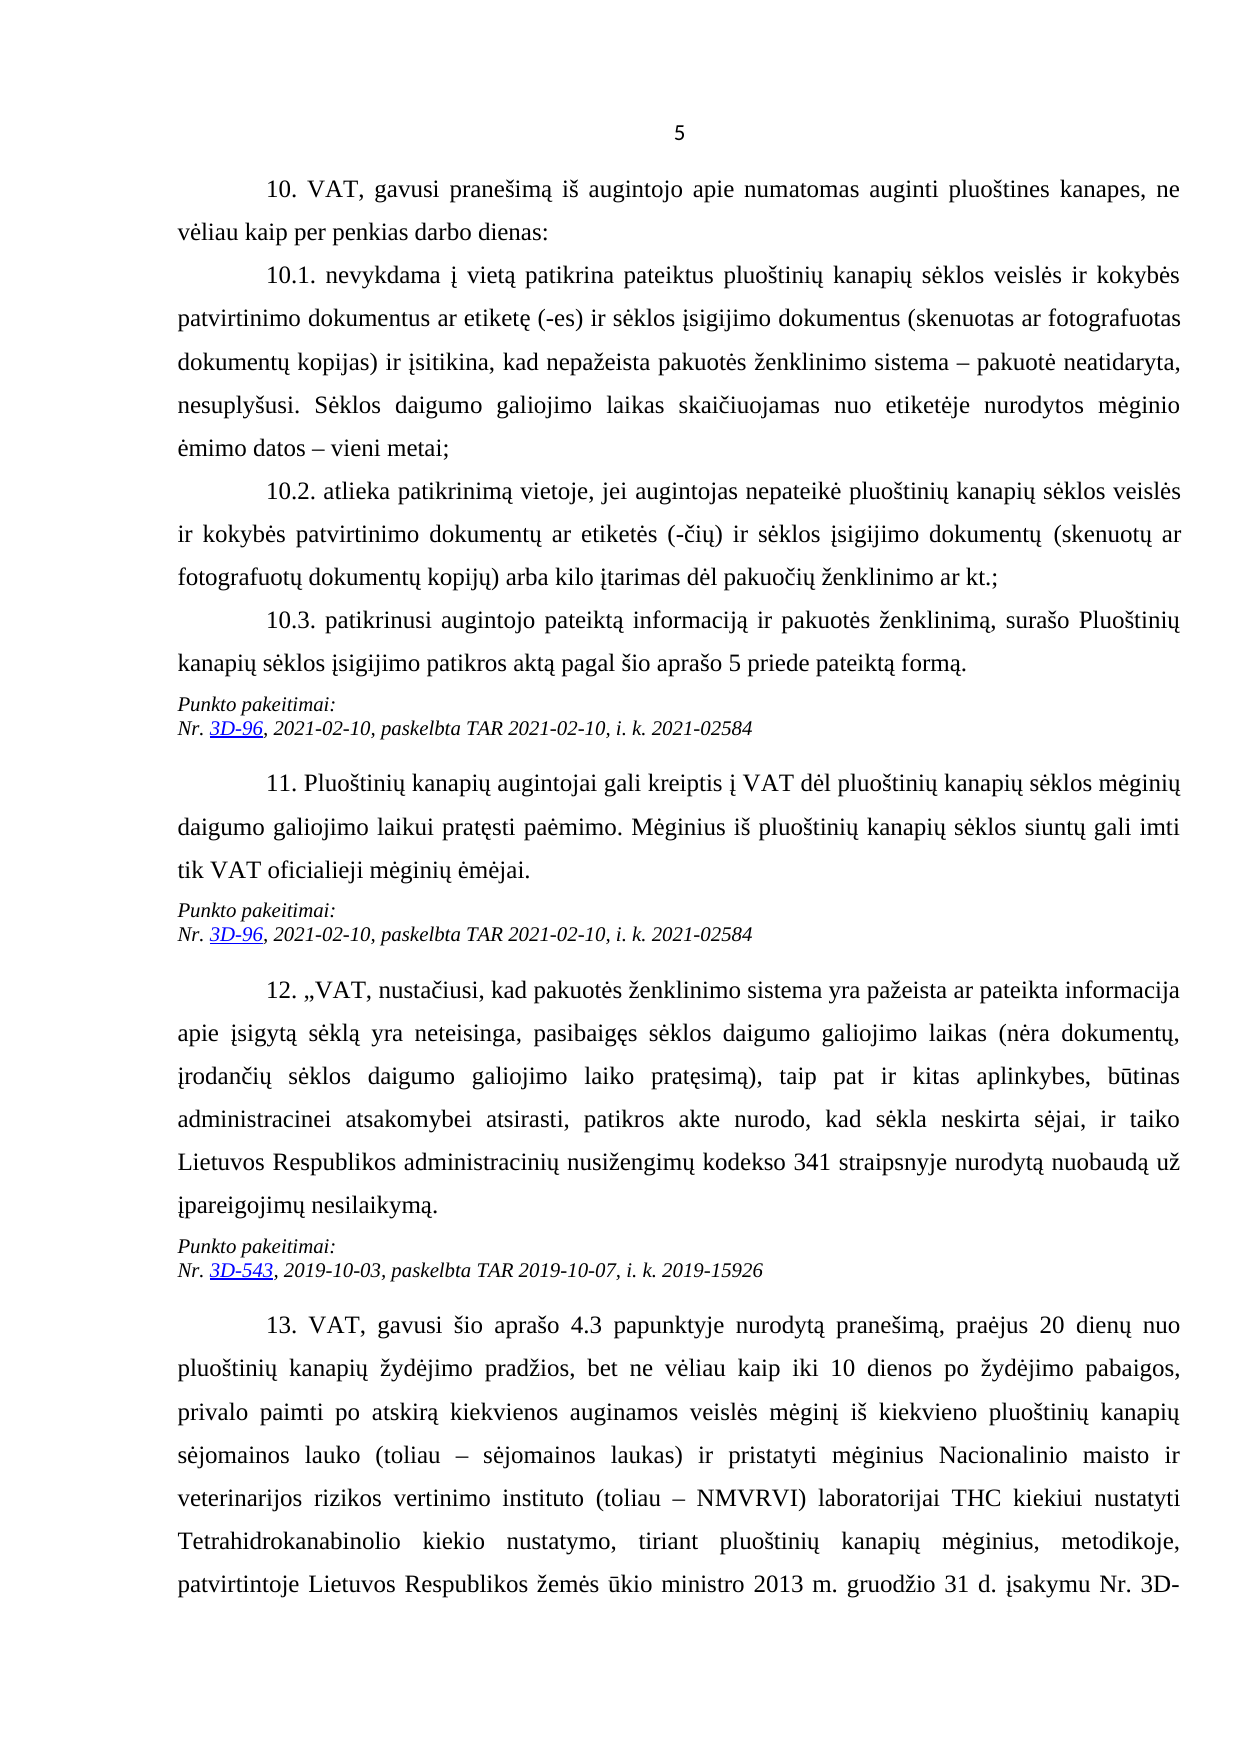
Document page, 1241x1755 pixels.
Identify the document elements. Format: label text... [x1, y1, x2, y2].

text Punkto pakeitimai: [177, 692, 1181, 716]
text 10. VAT, gavusi pranešimą iš augintojo apie numatomas auginti pluoštines kanapes, ne vėliau kaip per penkias darbo dienas: [177, 174, 1181, 246]
text Nr. 3D-96, 2021-02-10, paskelbta TAR 2021-02-10, i. k. 2021-02584 [177, 716, 1181, 740]
text 12. „VAT, nustačiusi, kad pakuotės ženklinimo sistema yra pažeista ar pateikta informacija apie įsigytą sėklą yra neteisinga, pasibaigęs sėklos daigumo galiojimo laikas (nėra dokumentų, įrodančių sėklos daigumo galiojimo laiko pratęsimą), taip pat ir kitas aplinkybes, būtinas administracinei atsakomybei atsirasti, patikros akte nurodo, kad sėkla neskirta sėjai, ir taiko Lietuvos Respublikos administracinių nusižengimų kodekso 341 straipsnyje nurodytą nuobaudą už įpareigojimų nesilaikymą. [177, 975, 1181, 1219]
text 10.2. atlieka patikrinimą vietoje, jei augintojas nepateikė pluoštinių kanapių sėklos veislės ir kokybės patvirtinimo dokumentų ar etiketės (-čių) ir sėklos įsigijimo dokumentų (skenuotų ar fotografuotų dokumentų kopijų) arba kilo įtarimas dėl pakuočių ženklinimo ar kt.; [177, 476, 1181, 591]
text Nr. 3D-543, 2019-10-03, paskelbta TAR 2019-10-07, i. k. 2019-15926 [177, 1258, 1181, 1282]
text 10.1. nevykdama į vietą patikrina pateiktus pluoštinių kanapių sėklos veislės ir kokybės patvirtinimo dokumentus ar etiketę (-es) ir sėklos įsigijimo dokumentus (skenuotas ar fotografuotas dokumentų kopijas) ir įsitikina, kad nepažeista pakuotės ženklinimo sistema ‒ pakuotė neatidaryta, nesuplyšusi. Sėklos daigumo galiojimo laikas skaičiuojamas nuo etiketėje nurodytos mėginio ėmimo datos – vieni metai; [177, 260, 1181, 462]
text Punkto pakeitimai: [177, 898, 1181, 922]
text 13. VAT, gavusi šio aprašo 4.3 papunktyje nurodytą pranešimą, praėjus 20 dienų nuo pluoštinių kanapių žydėjimo pradžios, bet ne vėliau kaip iki 10 dienos po žydėjimo pabaigos, privalo paimti po atskirą kiekvienos auginamos veislės mėginį iš kiekvieno pluoštinių kanapių sėjomainos lauko (toliau – sėjomainos laukas) ir pristatyti mėginius Nacionalinio maisto ir veterinarijos rizikos vertinimo instituto (toliau – NMVRVI) laboratorijai THC kiekiui nustatyti Tetrahidrokanabinolio kiekio nustatymo, tiriant pluoštinių kanapių mėginius, metodikoje, patvirtintoje Lietuvos Respublikos žemės ūkio ministro 2013 m. gruodžio 31 d. įsakymu Nr. 3D- [177, 1310, 1181, 1598]
text 11. Pluoštinių kanapių augintojai gali kreiptis į VAT dėl pluoštinių kanapių sėklos mėginių daigumo galiojimo laikui pratęsti paėmimo. Mėginius iš pluoštinių kanapių sėklos siuntų gali imti tik VAT oficialieji mėginių ėmėjai. [177, 768, 1181, 883]
text Punkto pakeitimai: [177, 1233, 1181, 1258]
text Nr. 3D-96, 2021-02-10, paskelbta TAR 2021-02-10, i. k. 2021-02584 [177, 922, 1181, 946]
text 10.3. patikrinusi augintojo pateiktą informaciją ir pakuotės ženklinimą, surašo Pluoštinių kanapių sėklos įsigijimo patikros aktą pagal šio aprašo 5 priede pateiktą formą. [177, 605, 1181, 677]
